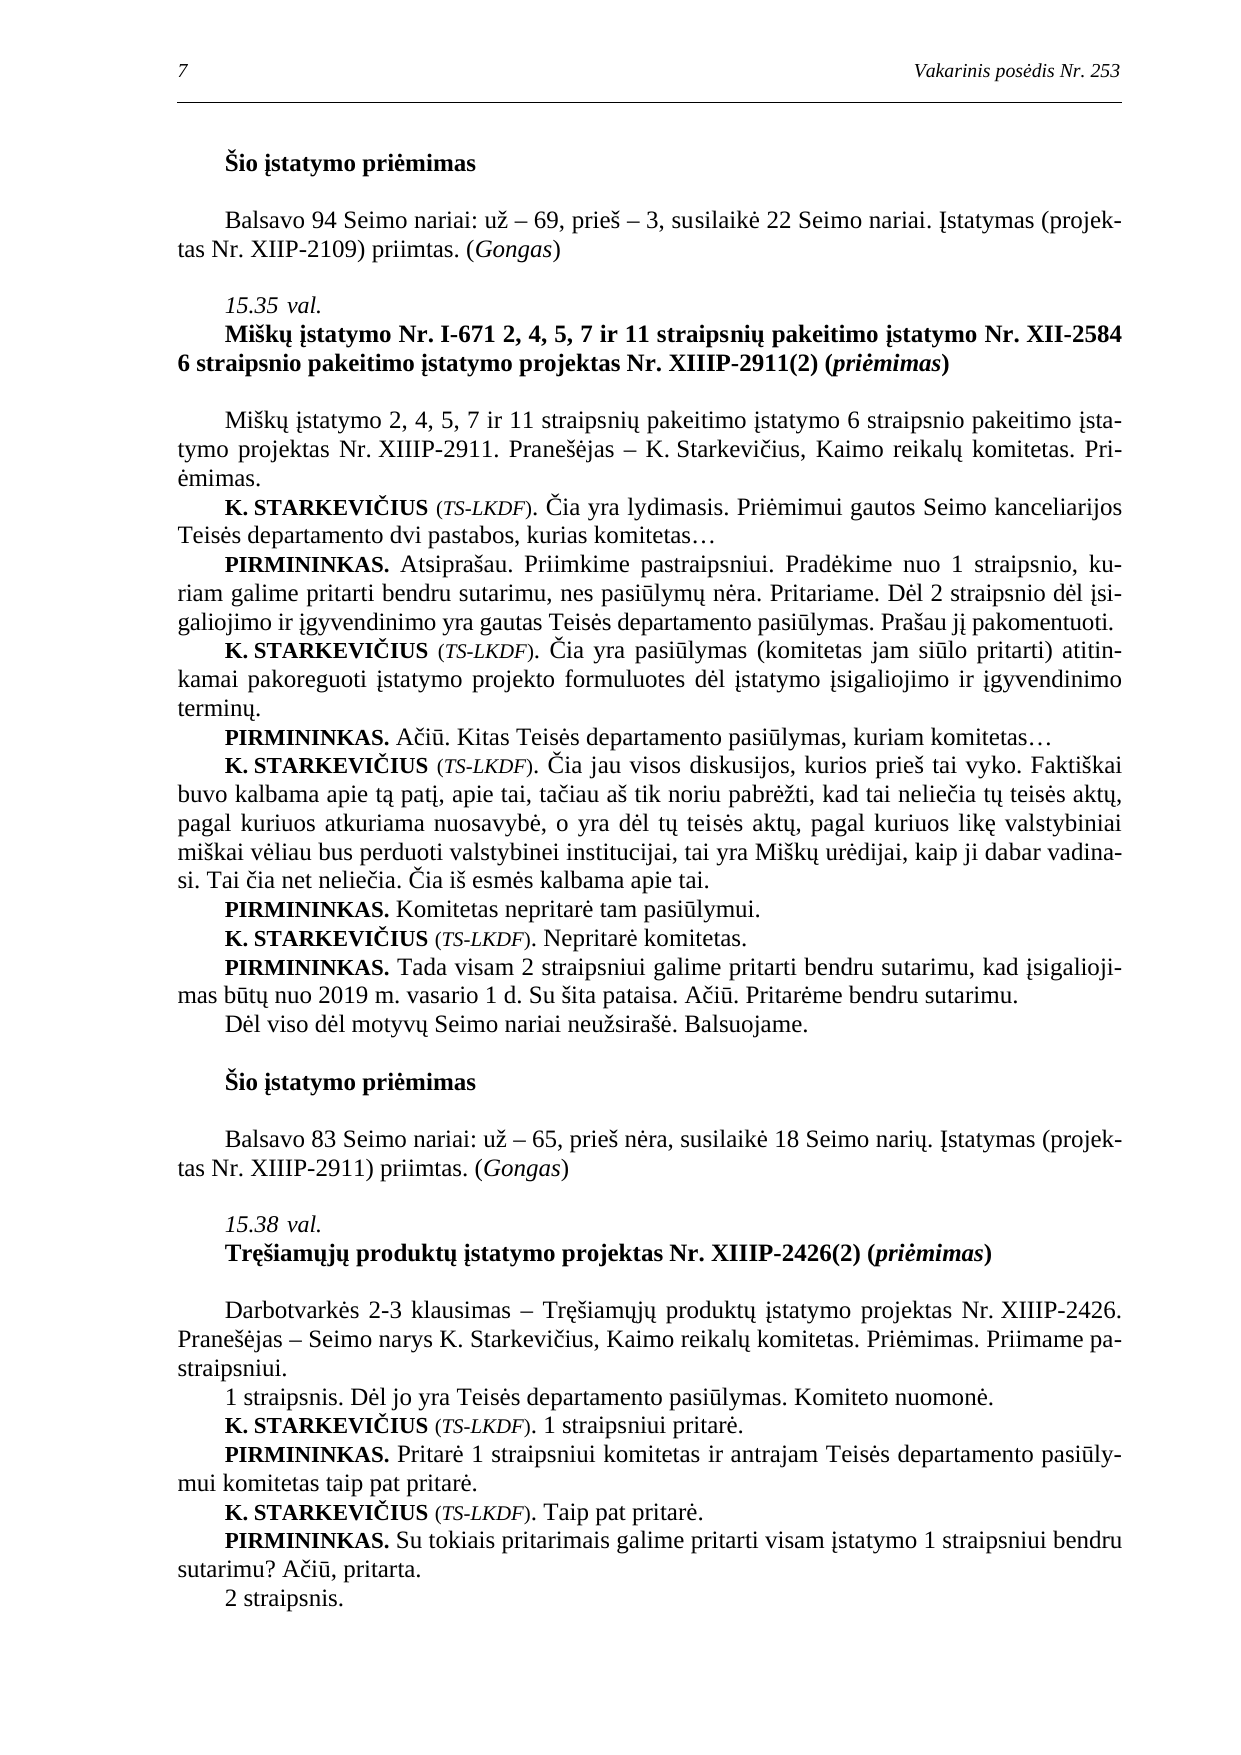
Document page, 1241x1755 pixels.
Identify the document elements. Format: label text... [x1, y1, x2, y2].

text Bal­sa­vo 83 Sei­mo na­riai: už – 65, prieš nė­ra, su­si­lai­kė 18 Sei­mo na­rių. Įsta­ty­mas (pro­jek­tas Nr. XIIIP-2911) pri­im­tas. (Gon­gas) [177, 1124, 1122, 1182]
text Bal­sa­vo 94 Sei­mo na­riai: už – 69, prieš – 3, su­si­lai­kė 22 Sei­mo na­riai. Įsta­ty­mas (pro­jek­tas Nr. XIIP-2109) pri­im­tas. (Gon­gas) [177, 205, 1122, 263]
text PIRMININKAS. Pri­ta­rė 1 straips­niui ko­mi­te­tas ir ant­ra­jam Tei­sės de­par­ta­men­to pa­siū­ly­mui ko­mi­te­tas taip pat pri­ta­rė. [177, 1439, 1122, 1497]
text K. STARKEVIČIUS (TS-LKDF). Čia jau vi­sos dis­ku­si­jos, ku­rios prieš tai vy­ko. Fak­tiš­kai bu­vo kal­ba­ma apie tą pa­tį, apie tai, ta­čiau aš tik no­riu pa­brėž­ti, kad tai ne­lie­čia tų tei­sės ak­tų, pa­gal ku­riuos at­ku­ria­ma nuo­sa­vy­bė, o yra dėl tų tei­sės ak­tų, pa­gal ku­riuos li­kę vals­ty­bi­niai miš­kai vė­liau bus per­duo­ti vals­ty­bi­nei ins­ti­tu­ci­jai, tai yra Miš­kų urė­di­jai, kaip ji da­bar va­di­na­si. Tai čia net ne­lie­čia. Čia iš es­mės kal­ba­ma apie tai. [177, 750, 1122, 894]
text 15.38 val. [224, 1210, 1122, 1238]
text 2 straips­nis. [177, 1583, 1122, 1612]
text PIRMININKAS. Ta­da vi­sam 2 straips­niui ga­li­me pri­tar­ti ben­dru su­ta­ri­mu, kad įsi­ga­lio­ji­mas bū­tų nuo 2019 m. va­sa­rio 1 d. Su ši­ta pa­tai­sa. Ačiū. Pri­ta­rė­me ben­dru su­ta­ri­mu. [177, 952, 1122, 1009]
text PIRMININKAS. Ko­mi­te­tas ne­pri­ta­rė tam pa­siū­ly­mui. [177, 894, 1122, 923]
text PIRMININKAS. Ačiū. Ki­tas Tei­sės de­par­ta­men­to pa­siū­ly­mas, ku­riam ko­mi­te­tas… [177, 722, 1122, 750]
text K. STARKEVIČIUS (TS-LKDF). Ne­pri­ta­rė ko­mi­te­tas. [177, 923, 1122, 952]
text Dar­bo­tvarkės 2-3 klau­si­mas – Trę­šia­mų­jų pro­duk­tų įsta­ty­mo pro­jek­tas Nr. XIIIP-2426. Pra­ne­šė­jas – Sei­mo na­rys K. Star­ke­vi­čius, Kai­mo rei­ka­lų ko­mi­te­tas. Pri­ėmi­mas. Pri­ima­me pa­straips­niui. [177, 1295, 1122, 1382]
text K. STARKEVIČIUS (TS-LKDF). Taip pat pri­ta­rė. [177, 1497, 1122, 1525]
text 15.35 val. [224, 291, 1122, 319]
text Miš­kų įsta­ty­mo 2, 4, 5, 7 ir 11 straips­nių pa­kei­ti­mo įsta­ty­mo 6 straips­nio pa­kei­ti­mo įsta­ty­mo pro­jek­tas Nr. XIIIP-2911. Pra­ne­šė­jas – K. Star­ke­vi­čius, Kai­mo rei­ka­lų ko­mi­te­tas. Pri­ėmi­mas. [177, 405, 1122, 492]
text K. STARKEVIČIUS (TS-LKDF). Čia yra ly­di­ma­sis. Pri­ėmi­mui gau­tos Sei­mo kan­ce­lia­ri­jos Tei­sės de­par­ta­men­to dvi pa­sta­bos, ku­rias ko­mi­te­tas… [177, 492, 1122, 549]
text Dėl vi­so dėl mo­ty­vų Sei­mo na­riai ne­už­si­ra­šė. Bal­suo­ja­me. [177, 1009, 1122, 1038]
text Šio įsta­ty­mo pri­ėmi­mas [177, 1067, 1122, 1095]
text Trę­šia­mų­jų pro­duk­tų įsta­ty­mo pro­jek­tas Nr. XIIIP-2426(2) (pri­ėmi­mas) [177, 1238, 1122, 1267]
text PIRMININKAS. Su to­kiais pri­ta­ri­mais ga­li­me pri­tar­ti vi­sam įsta­ty­mo 1 straips­niui ben­dru su­ta­ri­mu? Ačiū, pri­tar­ta. [177, 1525, 1122, 1583]
text Miš­kų įsta­ty­mo Nr. I-671 2, 4, 5, 7 ir 11 straips­nių pa­kei­ti­mo įsta­ty­mo Nr. XII-2584 6 straips­nio pa­kei­ti­mo įsta­ty­mo pro­jek­tas Nr. XIIIP-2911(2) (pri­ėmi­mas) [177, 319, 1122, 377]
text Šio įsta­ty­mo pri­ėmi­mas [177, 148, 1122, 176]
text K. STARKEVIČIUS (TS-LKDF). 1 straips­niui pri­ta­rė. [177, 1410, 1122, 1439]
text 1 straips­nis. Dėl jo yra Tei­sės de­par­ta­men­to pa­siū­ly­mas. Ko­mi­te­to nuo­mo­nė. [177, 1382, 1122, 1410]
text PIRMININKAS. At­si­pra­šau. Pri­im­ki­me pa­straips­niui. Pra­dė­ki­me nuo 1 straips­nio, ku­riam ga­li­me pri­tar­ti ben­dru su­ta­ri­mu, nes pa­siū­ly­mų nė­ra. Pri­ta­ria­me. Dėl 2 straips­nio dėl įsi­ga­lio­ji­mo ir įgy­ven­di­ni­mo yra gau­tas Tei­sės de­par­ta­men­to pa­siū­ly­mas. Pra­šau jį pa­ko­men­tuo­ti. [177, 549, 1122, 635]
text K. STARKEVIČIUS (TS-LKDF). Čia yra pa­siū­ly­mas (ko­mi­te­tas jam siū­lo pri­tar­ti) ati­tin­kamai pa­ko­re­guo­ti įsta­ty­mo pro­jek­to for­mu­luo­tes dėl įsta­ty­mo įsi­ga­lio­ji­mo ir įgy­ven­di­ni­mo ter­mi­nų. [177, 635, 1122, 722]
